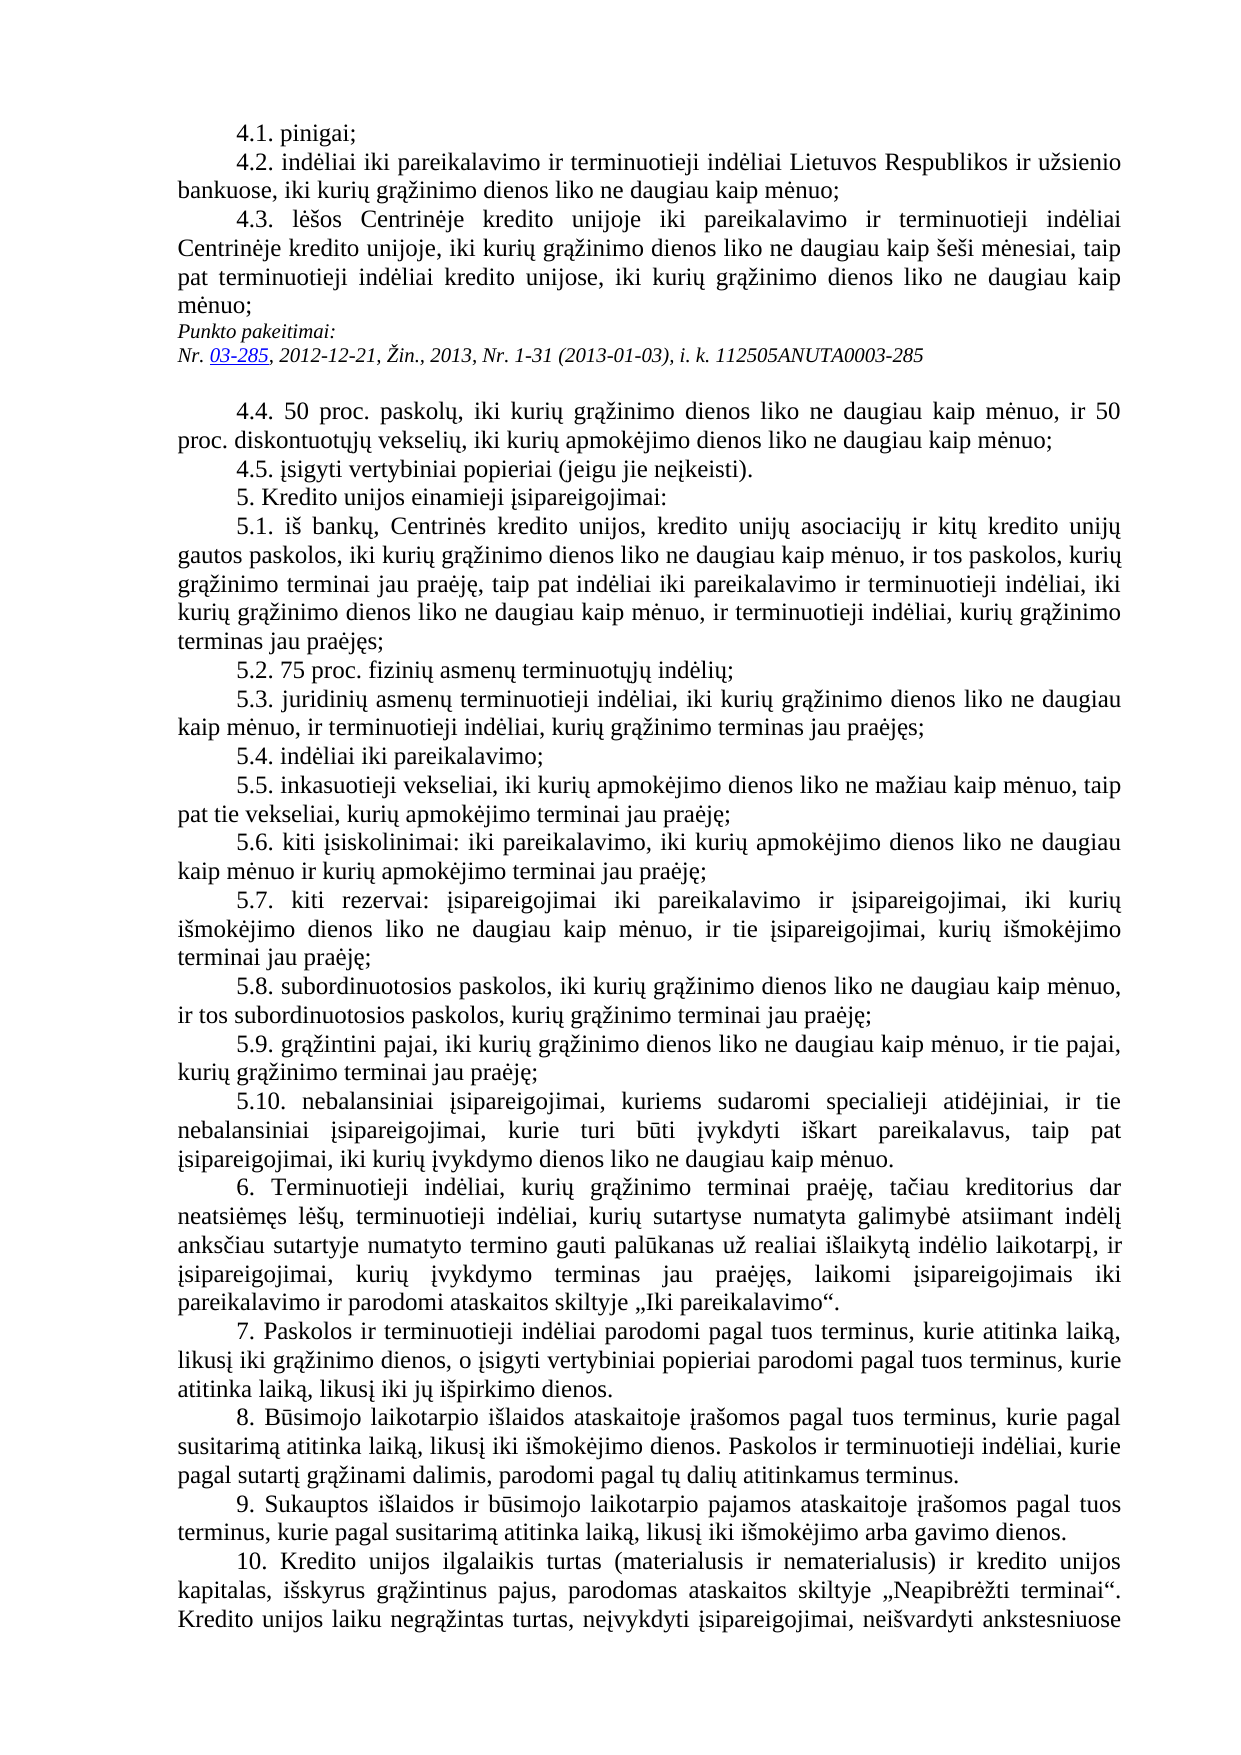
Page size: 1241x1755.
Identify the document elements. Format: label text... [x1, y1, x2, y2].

text 5.5. inkasuotieji vekseliai, iki kurių apmokėjimo dienos liko ne mažiau kaip mėnuo, taip pat tie vekseliai, kurių apmokėjimo terminai jau praėję; [177, 770, 1122, 827]
text 5.9. grąžintini pajai, iki kurių grąžinimo dienos liko ne daugiau kaip mėnuo, ir tie pajai, kurių grąžinimo terminai jau praėję; [177, 1029, 1122, 1086]
text 4.3. lėšos Centrinėje kredito unijoje iki pareikalavimo ir terminuotieji indėliai Centrinėje kredito unijoje, iki kurių grąžinimo dienos liko ne daugiau kaip šeši mėnesiai, taip pat terminuotieji indėliai kredito unijose, iki kurių grąžinimo dienos liko ne daugiau kaip mėnuo; [177, 204, 1122, 319]
text 4.5. įsigyti vertybiniai popieriai (jeigu jie neįkeisti). [177, 454, 1122, 482]
text 9. Sukauptos išlaidos ir būsimojo laikotarpio pajamos ataskaitoje įrašomos pagal tuos terminus, kurie pagal susitarimą atitinka laiką, likusį iki išmokėjimo arba gavimo dienos. [177, 1489, 1122, 1546]
text 5.2. 75 proc. fizinių asmenų terminuotųjų indėlių; [177, 655, 1122, 684]
text Nr. 03-285, 2012-12-21, Žin., 2013, Nr. 1-31 (2013-01-03), i. k. 112505ANUTA0003-285 [177, 343, 1122, 367]
text 5.4. indėliai iki pareikalavimo; [177, 741, 1122, 770]
text Punkto pakeitimai: [177, 319, 1122, 343]
text 5.1. iš bankų, Centrinės kredito unijos, kredito unijų asociacijų ir kitų kredito unijų gautos paskolos, iki kurių grąžinimo dienos liko ne daugiau kaip mėnuo, ir tos paskolos, kurių grąžinimo terminai jau praėję, taip pat indėliai iki pareikalavimo ir terminuotieji indėliai, iki kurių grąžinimo dienos liko ne daugiau kaip mėnuo, ir terminuotieji indėliai, kurių grąžinimo terminas jau praėjęs; [177, 511, 1122, 655]
text 5. Kredito unijos einamieji įsipareigojimai: [177, 482, 1122, 511]
text 5.6. kiti įsiskolinimai: iki pareikalavimo, iki kurių apmokėjimo dienos liko ne daugiau kaip mėnuo ir kurių apmokėjimo terminai jau praėję; [177, 827, 1122, 885]
text 5.10. nebalansiniai įsipareigojimai, kuriems sudaromi specialieji atidėjiniai, ir tie nebalansiniai įsipareigojimai, kurie turi būti įvykdyti iškart pareikalavus, taip pat įsipareigojimai, iki kurių įvykdymo dienos liko ne daugiau kaip mėnuo. [177, 1086, 1122, 1172]
text 7. Paskolos ir terminuotieji indėliai parodomi pagal tuos terminus, kurie atitinka laiką, likusį iki grąžinimo dienos, o įsigyti vertybiniai popieriai parodomi pagal tuos terminus, kurie atitinka laiką, likusį iki jų išpirkimo dienos. [177, 1316, 1122, 1402]
text 4.2. indėliai iki pareikalavimo ir terminuotieji indėliai Lietuvos Respublikos ir užsienio bankuose, iki kurių grąžinimo dienos liko ne daugiau kaip mėnuo; [177, 147, 1122, 204]
text 5.7. kiti rezervai: įsipareigojimai iki pareikalavimo ir įsipareigojimai, iki kurių išmokėjimo dienos liko ne daugiau kaip mėnuo, ir tie įsipareigojimai, kurių išmokėjimo terminai jau praėję; [177, 885, 1122, 971]
text 8. Būsimojo laikotarpio išlaidos ataskaitoje įrašomos pagal tuos terminus, kurie pagal susitarimą atitinka laiką, likusį iki išmokėjimo dienos. Paskolos ir terminuotieji indėliai, kurie pagal sutartį grąžinami dalimis, parodomi pagal tų dalių atitinkamus terminus. [177, 1402, 1122, 1489]
text 5.3. juridinių asmenų terminuotieji indėliai, iki kurių grąžinimo dienos liko ne daugiau kaip mėnuo, ir terminuotieji indėliai, kurių grąžinimo terminas jau praėjęs; [177, 684, 1122, 741]
text 5.8. subordinuotosios paskolos, iki kurių grąžinimo dienos liko ne daugiau kaip mėnuo, ir tos subordinuotosios paskolos, kurių grąžinimo terminai jau praėję; [177, 971, 1122, 1029]
text 10. Kredito unijos ilgalaikis turtas (materialusis ir nematerialusis) ir kredito unijos kapitalas, išskyrus grąžintinus pajus, parodomas ataskaitos skiltyje „Neapibrėžti terminai“. Kredito unijos laiku negrąžintas turtas, neįvykdyti įsipareigojimai, neišvardyti ankstesniuose [177, 1546, 1122, 1632]
text 4.4. 50 proc. paskolų, iki kurių grąžinimo dienos liko ne daugiau kaip mėnuo, ir 50 proc. diskontuotųjų vekselių, iki kurių apmokėjimo dienos liko ne daugiau kaip mėnuo; [177, 396, 1122, 454]
text 6. Terminuotieji indėliai, kurių grąžinimo terminai praėję, tačiau kreditorius dar neatsiėmęs lėšų, terminuotieji indėliai, kurių sutartyse numatyta galimybė atsiimant indėlį anksčiau sutartyje numatyto termino gauti palūkanas už realiai išlaikytą indėlio laikotarpį, ir įsipareigojimai, kurių įvykdymo terminas jau praėjęs, laikomi įsipareigojimais iki pareikalavimo ir parodomi ataskaitos skiltyje „Iki pareikalavimo“. [177, 1172, 1122, 1316]
text 4.1. pinigai; [177, 118, 1122, 147]
